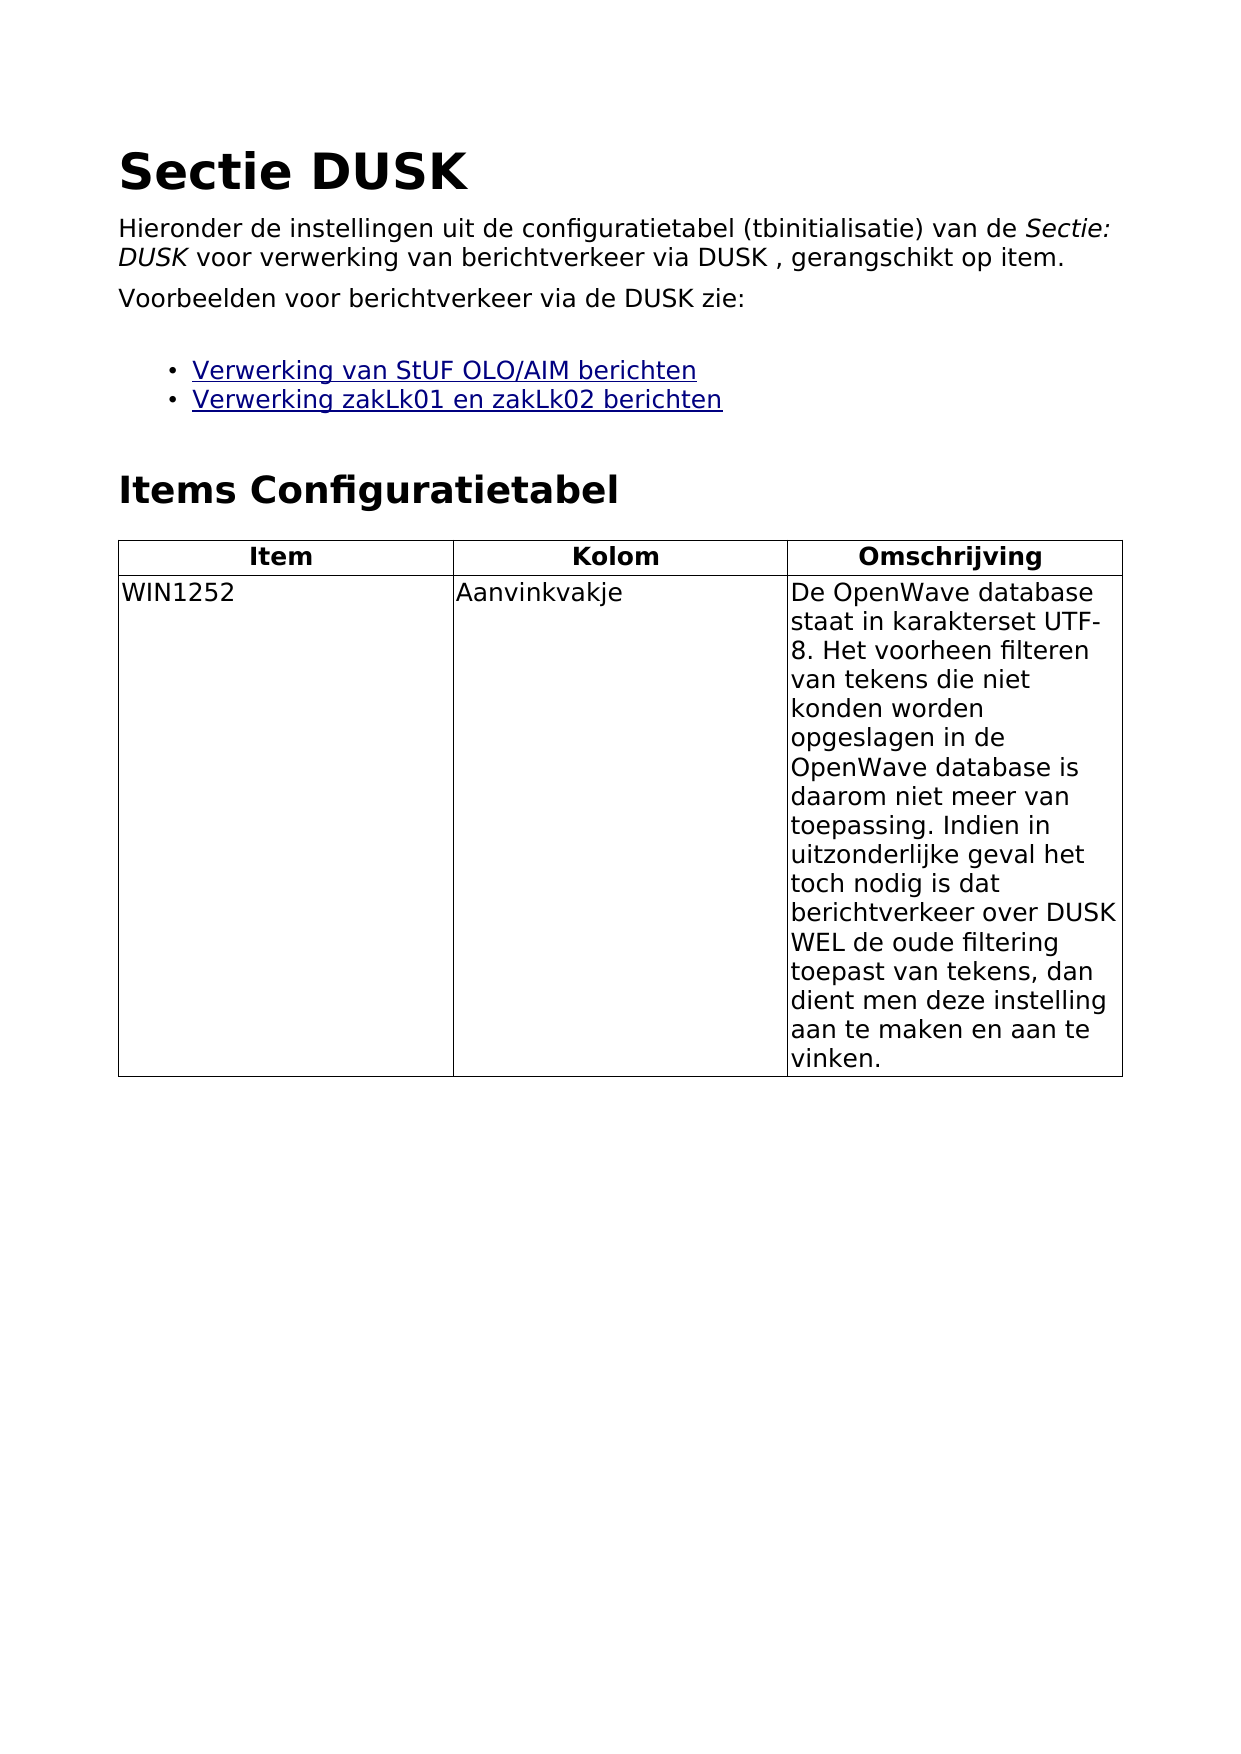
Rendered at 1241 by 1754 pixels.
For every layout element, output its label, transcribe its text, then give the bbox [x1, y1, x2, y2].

subtitle Sectie DUSK [118, 143, 1122, 201]
table_cell Aanvinkvakje [454, 576, 787, 1076]
subtitle Items Configuratietabel [118, 469, 1122, 512]
table_cell WIN1252 [119, 576, 453, 1076]
table_header Omschrijving [788, 541, 1122, 575]
list Verwerking zakLk01 en zakLk02 berichten [177, 385, 1122, 414]
text Hieronder de instellingen uit de configuratietabel (tbinitialisatie) van de Sectie: DUSK voor verwerking van berichtverkeer via DUSK , gerangschikt op item. [118, 214, 1122, 272]
table_cell De OpenWave database staat in karakterset UTF-8. Het voorheen filteren van tekens die niet konden worden opgeslagen in de OpenWave database is daarom niet meer van toepassing. Indien in uitzonderlijke geval het toch nodig is dat berichtverkeer over DUSK WEL de oude filtering toepast van tekens, dan dient men deze instelling aan te maken en aan te vinken. [788, 576, 1122, 1076]
text Voorbeelden voor berichtverkeer via de DUSK zie: [118, 285, 1122, 314]
table_header Kolom [454, 541, 787, 575]
table_header Item [119, 541, 453, 575]
list Verwerking van StUF OLO/AIM berichten [177, 356, 1122, 385]
